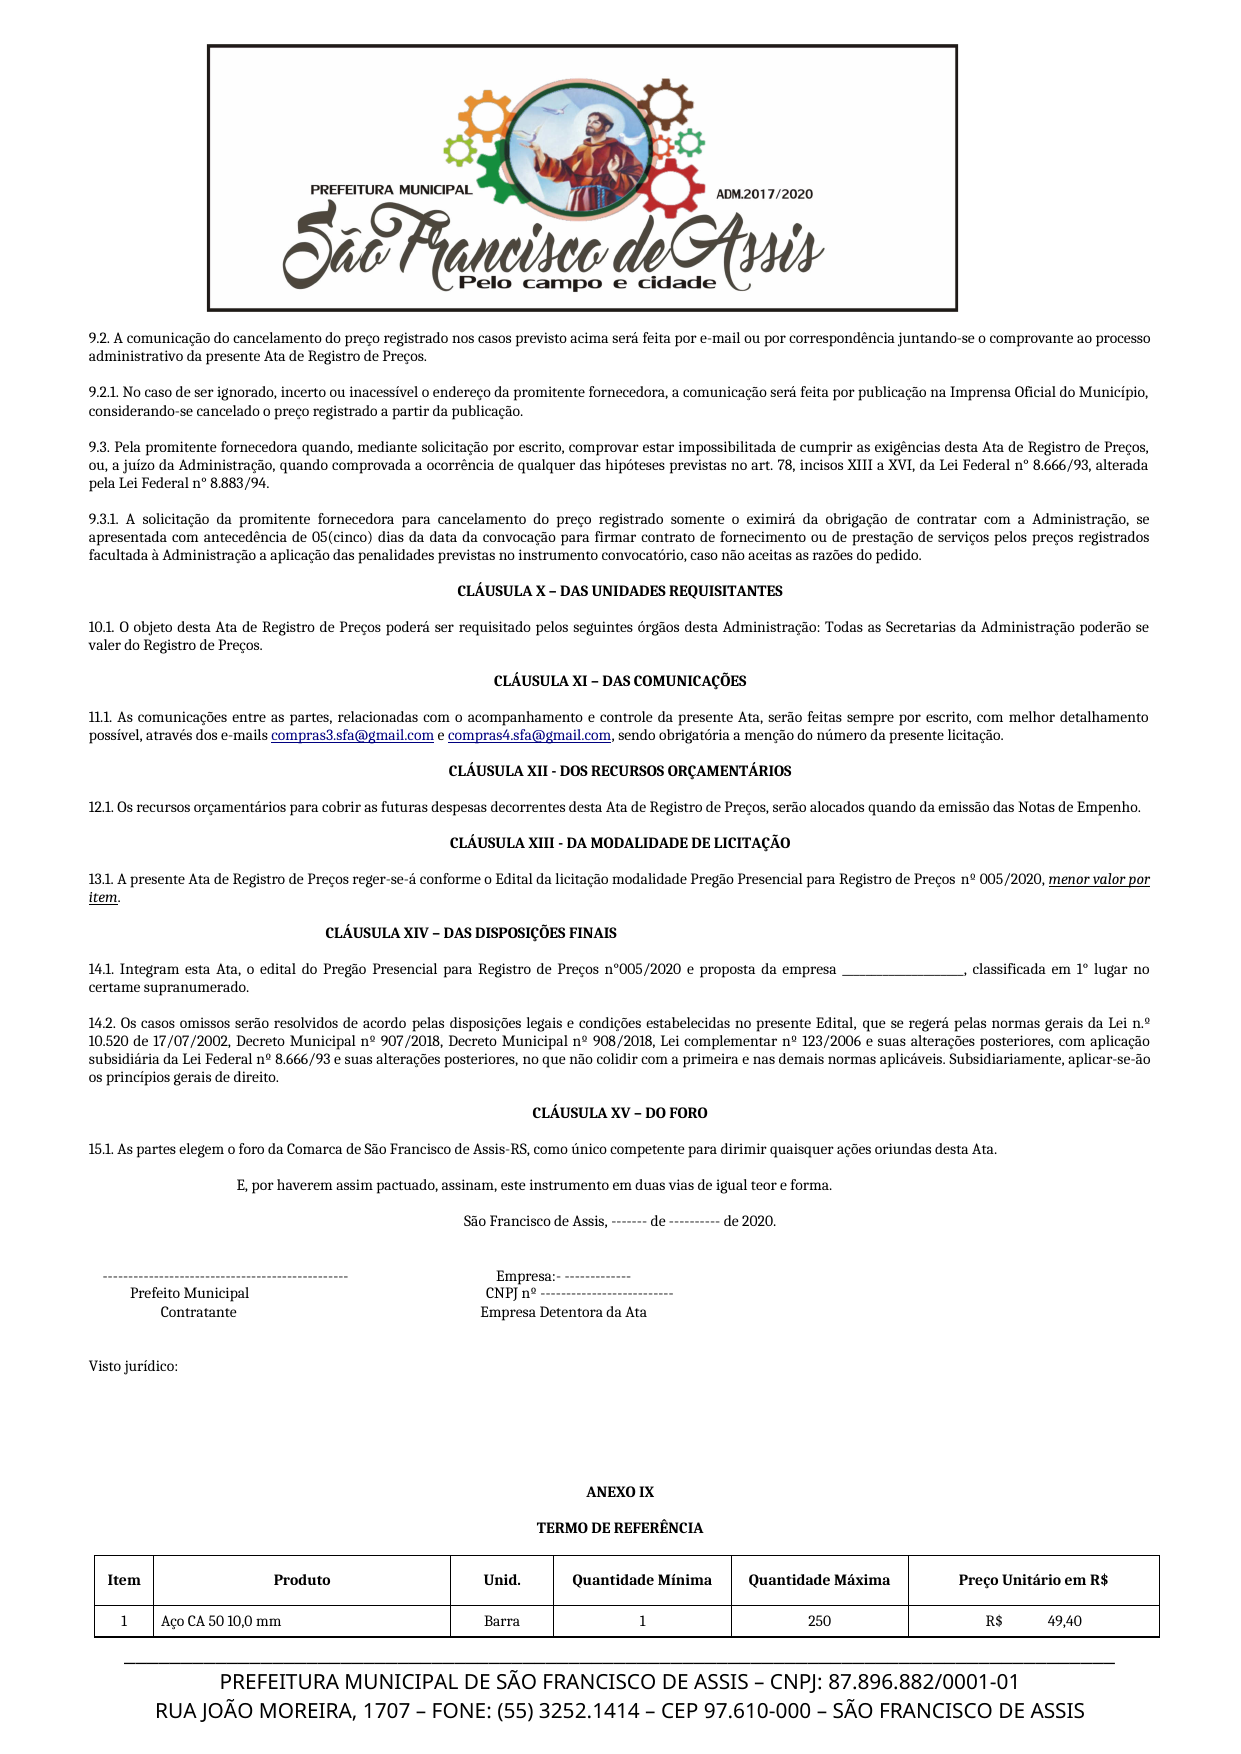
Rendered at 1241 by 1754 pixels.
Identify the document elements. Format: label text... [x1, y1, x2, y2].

text Prefeito Municipal CNPJ nº -------------------------- [89, 1285, 1152, 1303]
text 9.3.1. A solicitação da promitente fornecedora para cancelamento do preço registrado somente o eximirá da obrigação de contratar com a Administração, se apresentada com antecedência de 05(cinco) dias da data da convocação para firmar contrato de fornecimento ou de prestação de serviços pelos preços registrados facultada à Administração a aplicação das penalidades previstas no instrumento convocatório, caso não aceitas as razões do pedido. [89, 510, 1152, 564]
text CLÁUSULA XIII - DA MODALIDADE DE LICITAÇÃO [89, 834, 1152, 852]
text CLÁUSULA XII - DOS RECURSOS ORÇAMENTÁRIOS [89, 762, 1152, 780]
text 10.1. O objeto desta Ata de Registro de Preços poderá ser requisitado pelos seguintes órgãos desta Administração: Todas as Secretarias da Administração poderão se valer do Registro de Preços. [89, 618, 1152, 654]
text São Francisco de Assis, ------- de ---------- de 2020. [89, 1213, 1152, 1231]
table_cell R$ 49,40 [909, 1606, 1159, 1636]
text CLÁUSULA XIV – DAS DISPOSIÇÕES FINAIS [89, 924, 1152, 942]
table_header Quantidade Máxima [732, 1556, 908, 1605]
text E, por haverem assim pactuado, assinam, este instrumento em duas vias de igual teor e forma. [89, 1177, 1152, 1195]
table_cell 250 [732, 1606, 908, 1636]
text 9.2. A comunicação do cancelamento do preço registrado nos casos previsto acima será feita por e-mail ou por correspondência juntando-se o comprovante ao processo administrativo da presente Ata de Registro de Preços. [89, 330, 1152, 366]
table_cell 1 [554, 1606, 731, 1636]
text 9.3. Pela promitente fornecedora quando, mediante solicitação por escrito, comprovar estar impossibilitada de cumprir as exigências desta Ata de Registro de Preços, ou, a juízo da Administração, quando comprovada a ocorrência de qualquer das hipóteses previstas no art. 78, incisos XIII a XVI, da Lei Federal n° 8.666/93, alterada pela Lei Federal n° 8.883/94. [89, 438, 1152, 492]
text 9.2.1. No caso de ser ignorado, incerto ou inacessível o endereço da promitente fornecedora, a comunicação será feita por publicação na Imprensa Oficial do Município, considerando-se cancelado o preço registrado a partir da publicação. [89, 384, 1152, 420]
text CLÁUSULA X – DAS UNIDADES REQUISITANTES [89, 582, 1152, 600]
text Visto jurídico: [89, 1357, 1152, 1375]
text CLÁUSULA XI – DAS COMUNICAÇÕES [89, 672, 1152, 690]
table_header Preço Unitário em R$ [909, 1556, 1159, 1605]
text Contratante Empresa Detentora da Ata [89, 1303, 1152, 1321]
text CLÁUSULA XV – DO FORO [89, 1105, 1152, 1123]
table_header Quantidade Mínima [554, 1556, 731, 1605]
text TERMO DE REFERÊNCIA [89, 1519, 1152, 1537]
table_header Produto [154, 1556, 450, 1605]
text 13.1. A presente Ata de Registro de Preços reger-se-á conforme o Edital da licitação modalidade Pregão Presencial para Registro de Preços nº 005/2020, menor valor por item. [89, 870, 1152, 906]
text 14.1. Integram esta Ata, o edital do Pregão Presencial para Registro de Preços n°005/2020 e proposta da empresa _____________________, classificada em 1° lugar no certame supranumerado. [89, 961, 1152, 997]
text 15.1. As partes elegem o foro da Comarca de São Francisco de Assis-RS, como único competente para dirimir quaisquer ações oriundas desta Ata. [89, 1141, 1152, 1159]
text 11.1. As comunicações entre as partes, relacionadas com o acompanhamento e controle da presente Ata, serão feitas sempre por escrito, com melhor detalhamento possível, através dos e-mails compras3.sfa@gmail.com e compras4.sfa@gmail.com, sendo obrigatória a menção do número da presente licitação. [89, 708, 1152, 744]
table_cell Barra [451, 1606, 553, 1636]
text 12.1. Os recursos orçamentários para cobrir as futuras despesas decorrentes desta Ata de Registro de Preços, serão alocados quando da emissão das Notas de Empenho. [89, 798, 1152, 816]
table_cell Aço CA 50 10,0 mm [154, 1606, 450, 1636]
table_cell 1 [95, 1606, 153, 1636]
text ------------------------------------------------ Empresa:- ------------- [89, 1267, 1152, 1285]
table_header Item [95, 1556, 153, 1605]
text 14.2. Os casos omissos serão resolvidos de acordo pelas disposições legais e condições estabelecidas no presente Edital, que se regerá pelas normas gerais da Lei n.º 10.520 de 17/07/2002, Decreto Municipal nº 907/2018, Decreto Municipal nº 908/2018, Lei complementar nº 123/2006 e suas alterações posteriores, com aplicação subsidiária da Lei Federal nº 8.666/93 e suas alterações posteriores, no que não colidir com a primeira e nas demais normas aplicáveis. Subsidiariamente, aplicar-se-ão os princípios gerais de direito. [89, 1014, 1152, 1087]
text ANEXO IX [89, 1483, 1152, 1501]
table_header Unid. [451, 1556, 553, 1605]
